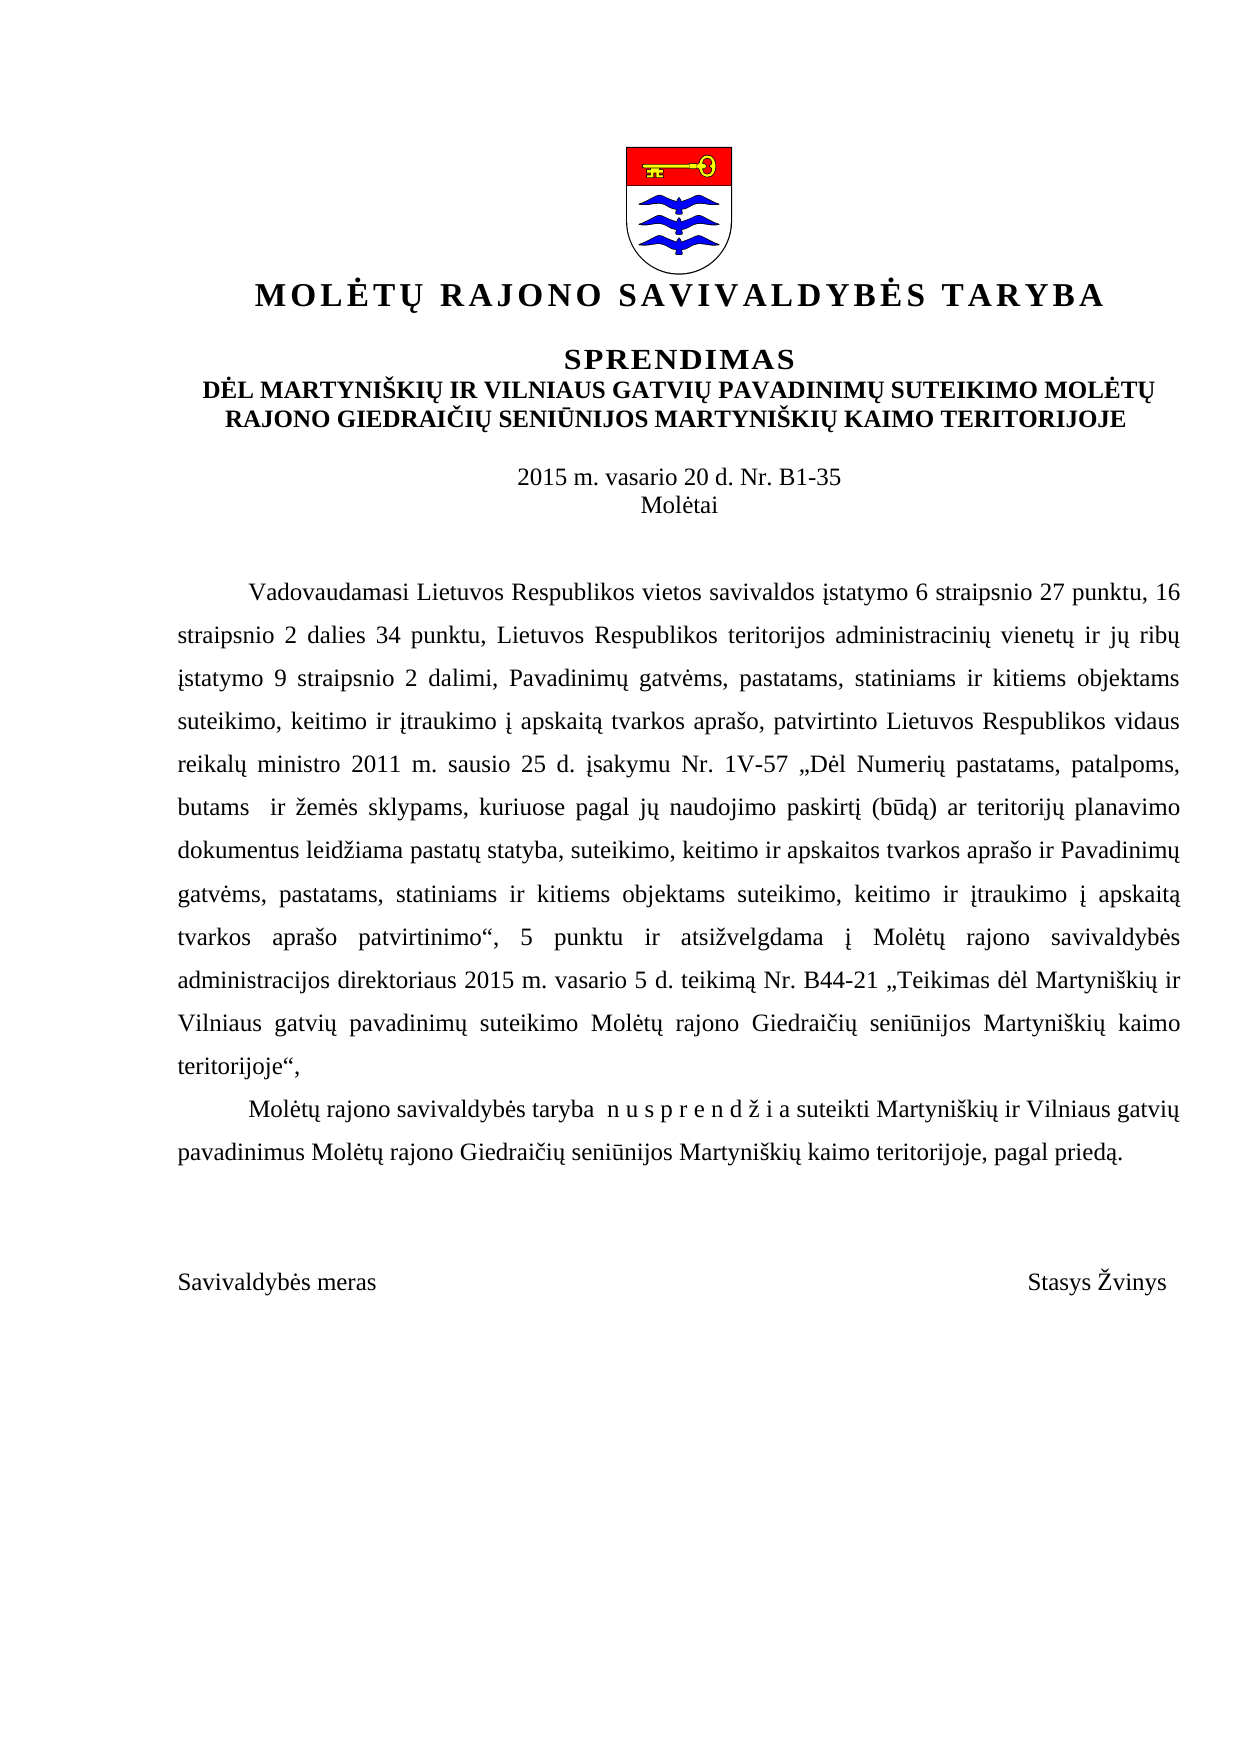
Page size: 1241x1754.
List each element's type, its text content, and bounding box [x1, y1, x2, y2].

text Molėtai [177, 491, 1181, 519]
text 2015 m. vasario 20 d. Nr. B1-35 [177, 462, 1181, 491]
text Vadovaudamasi Lietuvos Respublikos vietos savivaldos įstatymo 6 straipsnio 27 punktu, 16 straipsnio 2 dalies 34 punktu, Lietuvos Respublikos teritorijos administracinių vienetų ir jų ribų įstatymo 9 straipsnio 2 dalimi, Pavadinimų gatvėms, pastatams, statiniams ir kitiems objektams suteikimo, keitimo ir įtraukimo į apskaitą tvarkos aprašo, patvirtinto Lietuvos Respublikos vidaus reikalų ministro 2011 m. sausio 25 d. įsakymu Nr. 1V-57 „Dėl Numerių pastatams, patalpoms, butams ir žemės sklypams, kuriuose pagal jų naudojimo paskirtį (būdą) ar teritorijų planavimo dokumentus leidžiama pastatų statyba, suteikimo, keitimo ir apskaitos tvarkos aprašo ir Pavadinimų gatvėms, pastatams, statiniams ir kitiems objektams suteikimo, keitimo ir įtraukimo į apskaitą tvarkos aprašo patvirtinimo“, 5 punktu ir atsižvelgdama į Molėtų rajono savivaldybės administracijos direktoriaus 2015 m. vasario 5 d. teikimą Nr. B44-21 „Teikimas dėl Martyniškių ir Vilniaus gatvių pavadinimų suteikimo Molėtų rajono Giedraičių seniūnijos Martyniškių kaimo teritorijoje“, [177, 577, 1181, 1080]
text Molėtų rajono savivaldybės taryba n u s p r e n d ž i a suteikti Martyniškių ir Vilniaus gatvių pavadinimus Molėtų rajono Giedraičių seniūnijos Martyniškių kaimo teritorijoje, pagal priedą. [177, 1094, 1181, 1166]
text Savivaldybės meras Stasys Žvinys [177, 1267, 1181, 1296]
text MOLĖTŲ RAJONO SAVIVALDYBĖS TARYBA [177, 275, 1181, 313]
text SPRENDIMAS [177, 342, 1181, 376]
text DĖl Martyniškių ir Vilniaus GATVių pavadinimų suteikimo molėtų rajono Giedraičių seniūnijos Martyniškių kaimo teritorijoje [177, 376, 1181, 462]
